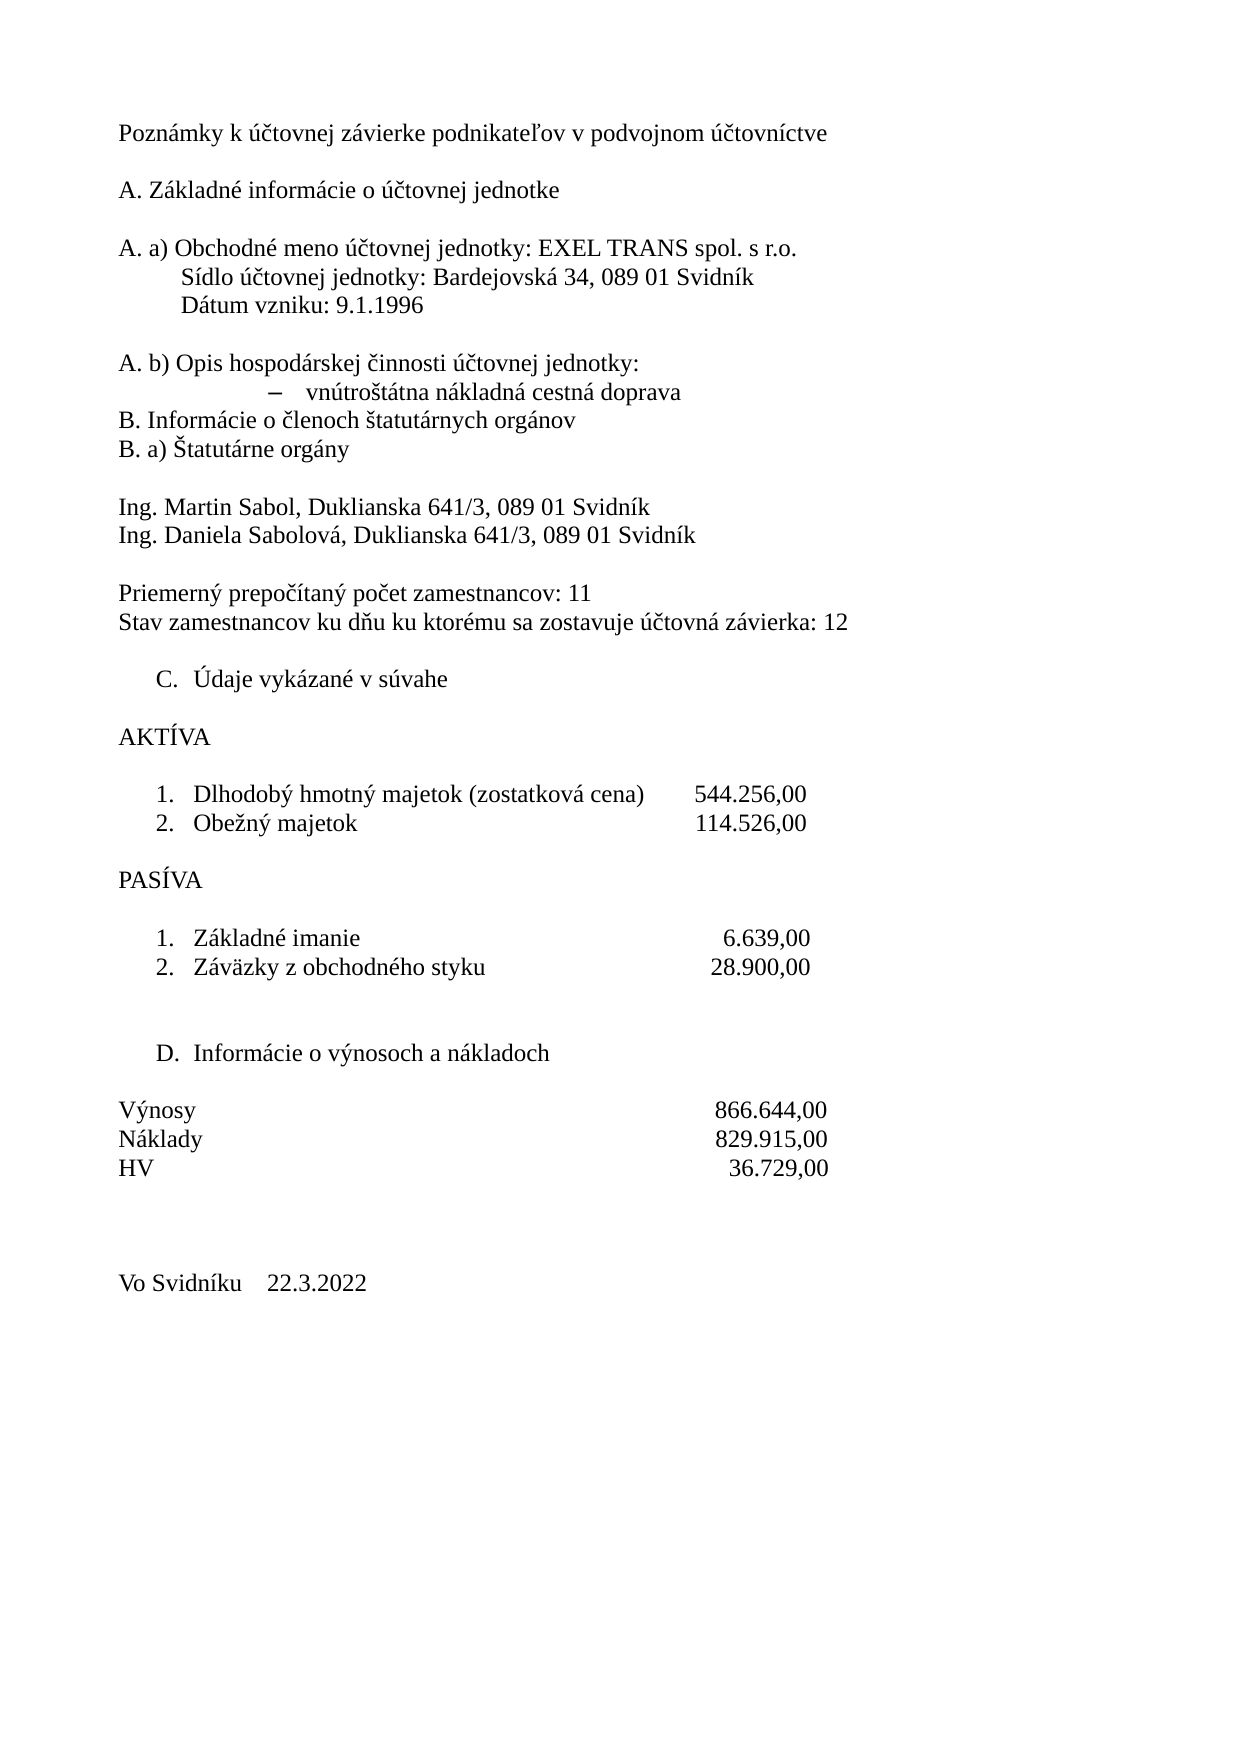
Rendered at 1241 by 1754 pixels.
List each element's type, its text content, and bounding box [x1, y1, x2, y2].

text Priemerný prepočítaný počet zamestnancov: 11 [118, 578, 1122, 607]
list Dlhodobý hmotný majetok (zostatková cena) 544.256,00 [156, 779, 1122, 808]
text Vo Svidníku 22.3.2022 [118, 1268, 1122, 1297]
text PASÍVA [118, 866, 1122, 894]
text Výnosy 866.644,00 [118, 1096, 1122, 1124]
list Základné imanie 6.639,00 [156, 923, 1122, 952]
text A. a) Obchodné meno účtovnej jednotky: EXEL TRANS spol. s r.o. [118, 233, 1122, 262]
text AKTÍVA [118, 722, 1122, 751]
text Sídlo účtovnej jednotky: Bardejovská 34, 089 01 Svidník [118, 262, 1122, 291]
text Stav zamestnancov ku dňu ku ktorému sa zostavuje účtovná závierka: 12 [118, 607, 1122, 636]
text Dátum vzniku: 9.1.1996 [118, 291, 1122, 319]
text Náklady 829.915,00 [118, 1124, 1122, 1153]
text A. b) Opis hospodárskej činnosti účtovnej jednotky: [118, 348, 1122, 377]
text HV 36.729,00 [118, 1153, 1122, 1182]
list vnútroštátna nákladná cestná doprava [268, 377, 1122, 406]
list Údaje vykázané v súvahe [156, 664, 1122, 693]
text A. Základné informácie o účtovnej jednotke [118, 176, 1122, 204]
list Záväzky z obchodného styku 28.900,00 [156, 952, 1122, 981]
text Poznámky k účtovnej závierke podnikateľov v podvojnom účtovníctve [118, 118, 1122, 147]
list Obežný majetok 114.526,00 [156, 808, 1122, 837]
text Ing. Daniela Sabolová, Duklianska 641/3, 089 01 Svidník [118, 521, 1122, 549]
list Informácie o výnosoch a nákladoch [156, 1038, 1122, 1067]
text B. a) Štatutárne orgány [118, 434, 1122, 463]
text Ing. Martin Sabol, Duklianska 641/3, 089 01 Svidník [118, 492, 1122, 521]
text B. Informácie o členoch štatutárnych orgánov [118, 406, 1122, 434]
